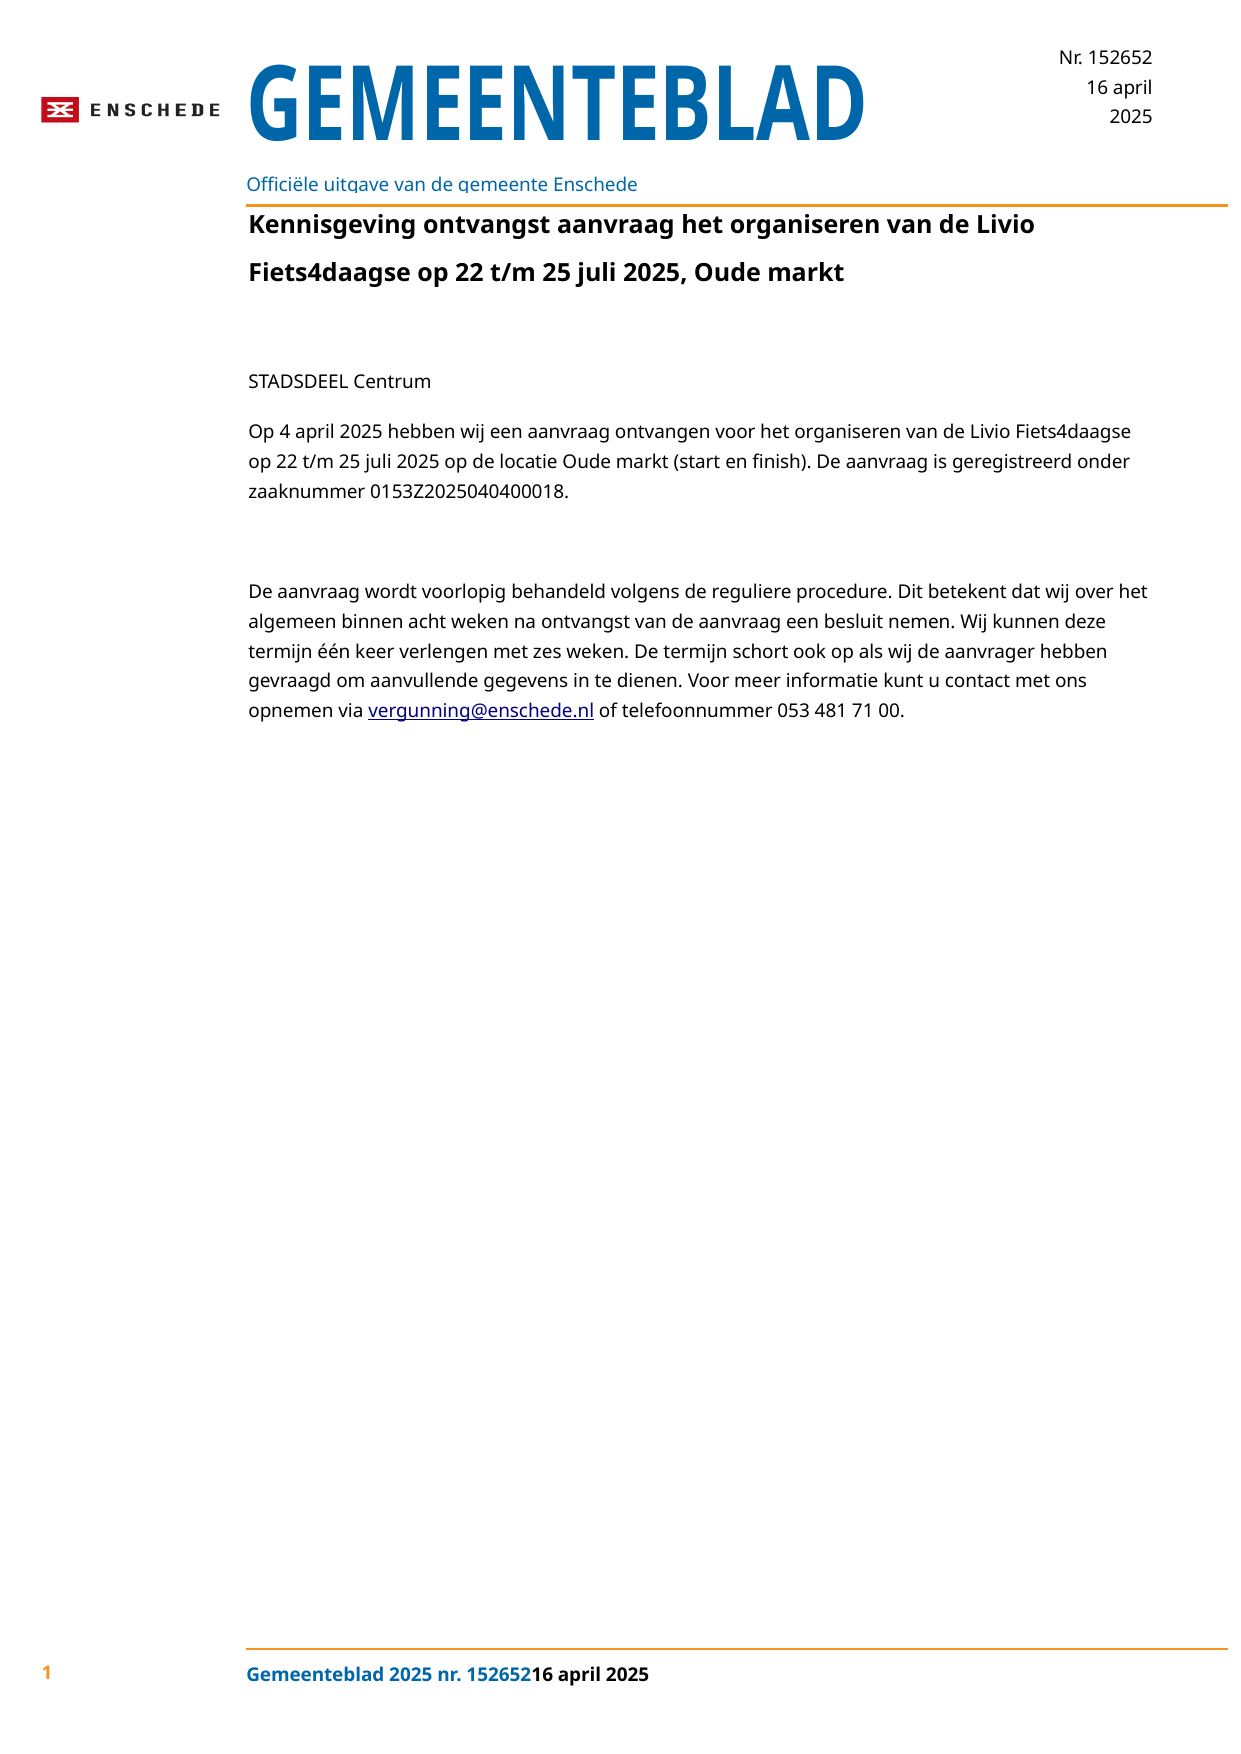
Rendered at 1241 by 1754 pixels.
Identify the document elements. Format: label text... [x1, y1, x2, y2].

text Op 4 april 2025 hebben wij een aanvraag ontvangen voor het organiseren van de Livio Fiets4daagse op 22 t/m 25 juli 2025 op de locatie Oude markt (start en finish). De aanvraag is geregistreerd onder zaaknummer 0153Z2025040400018. [248, 419, 1152, 504]
text STADSDEEL Centrum [248, 368, 1152, 394]
picture [41, 47, 231, 172]
text De aanvraag wordt voorlopig behandeld volgens de reguliere procedure. Dit betekent dat wij over het algemeen binnen acht weken na ontvangst van de aanvraag een besluit nemen. Wij kunnen deze termijn één keer verlengen met zes weken. De termijn schort ook op als wij de aanvrager hebben gevraagd om aanvullende gegevens in te dienen. Voor meer informatie kunt u contact met ons opnemen via vergunning@enschede.nl of telefoonnummer 053 481 71 00. [248, 579, 1152, 723]
text Kennisgeving ontvangst aanvraag het organiseren van de Livio Fiets4daagse op 22 t/m 25 juli 2025, Oude markt [248, 207, 1152, 288]
